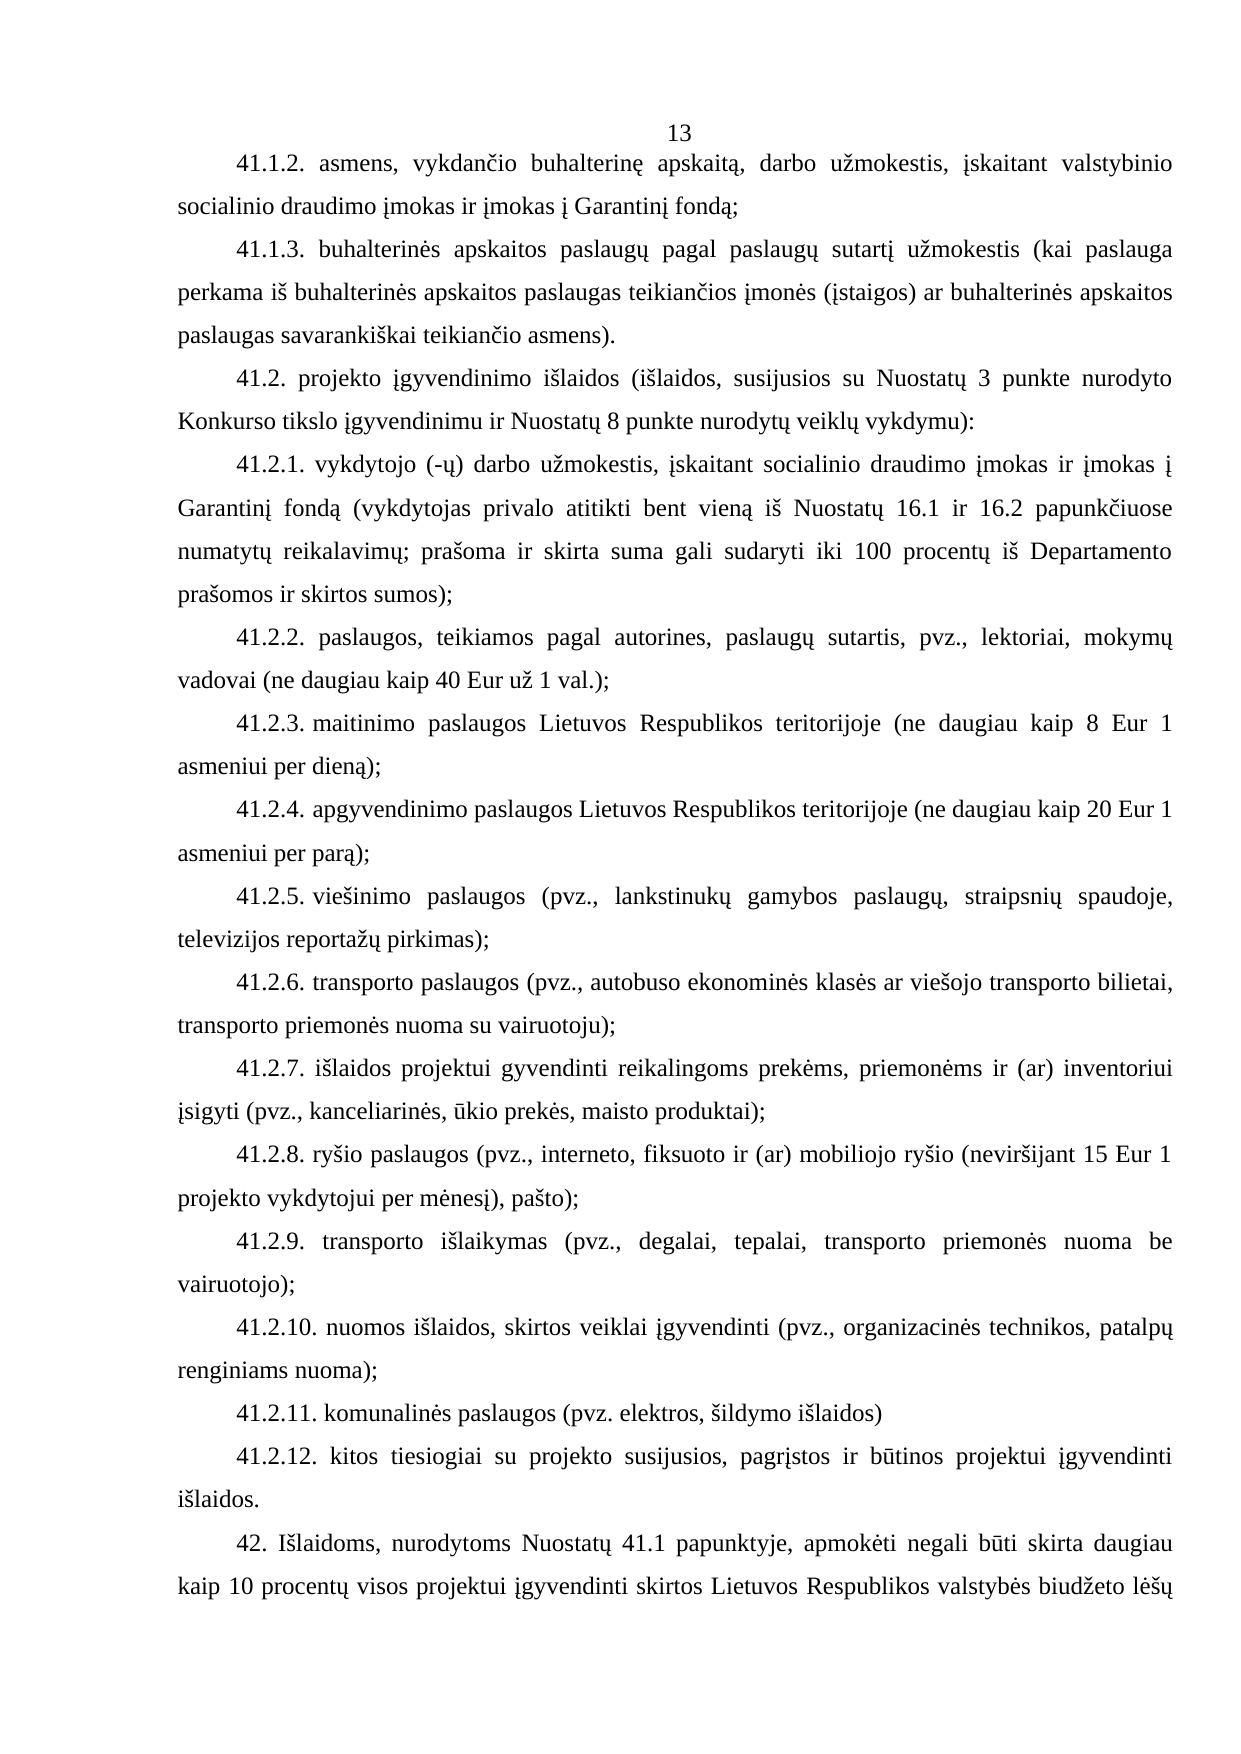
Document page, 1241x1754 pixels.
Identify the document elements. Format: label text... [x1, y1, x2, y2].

text 41.2.9. transporto išlaikymas (pvz., degalai, tepalai, transporto priemonės nuoma be vairuotojo); [177, 1226, 1174, 1298]
text 41.2.3. maitinimo paslaugos Lietuvos Respublikos teritorijoje (ne daugiau kaip 8 Eur 1 asmeniui per dieną); [177, 708, 1174, 780]
text 41.2.6. transporto paslaugos (pvz., autobuso ekonominės klasės ar viešojo transporto bilietai, transporto priemonės nuoma su vairuotoju); [177, 967, 1174, 1039]
text 41.1.2. asmens, vykdančio buhalterinę apskaitą, darbo užmokestis, įskaitant valstybinio socialinio draudimo įmokas ir įmokas į Garantinį fondą; [177, 148, 1174, 219]
text 41.2.12. kitos tiesiogiai su projekto susijusios, pagrįstos ir būtinos projektui įgyvendinti išlaidos. [177, 1441, 1174, 1513]
text 41.2.7. išlaidos projektui gyvendinti reikalingoms prekėms, priemonėms ir (ar) inventoriui įsigyti (pvz., kanceliarinės, ūkio prekės, maisto produktai); [177, 1053, 1174, 1125]
text 41.2.4. apgyvendinimo paslaugos Lietuvos Respublikos teritorijoje (ne daugiau kaip 20 Eur 1 asmeniui per parą); [177, 794, 1174, 866]
text 41.2.2. paslaugos, teikiamos pagal autorines, paslaugų sutartis, pvz., lektoriai, mokymų vadovai (ne daugiau kaip 40 Eur už 1 val.); [177, 622, 1174, 694]
text 41.1.3. buhalterinės apskaitos paslaugų pagal paslaugų sutartį užmokestis (kai paslauga perkama iš buhalterinės apskaitos paslaugas teikiančios įmonės (įstaigos) ar buhalterinės apskaitos paslaugas savarankiškai teikiančio asmens). [177, 234, 1174, 349]
text 41.2.1. vykdytojo (-ų) darbo užmokestis, įskaitant socialinio draudimo įmokas ir įmokas į Garantinį fondą (vykdytojas privalo atitikti bent vieną iš Nuostatų 16.1 ir 16.2 papunkčiuose numatytų reikalavimų; prašoma ir skirta suma gali sudaryti iki 100 procentų iš Departamento prašomos ir skirtos sumos); [177, 449, 1174, 608]
text 42. Išlaidoms, nurodytoms Nuostatų 41.1 papunktyje, apmokėti negali būti skirta daugiau kaip 10 procentų visos projektui įgyvendinti skirtos Lietuvos Respublikos valstybės biudžeto lėšų [177, 1528, 1174, 1599]
text 41.2.5. viešinimo paslaugos (pvz., lankstinukų gamybos paslaugų, straipsnių spaudoje, televizijos reportažų pirkimas); [177, 881, 1174, 953]
text 41.2.8. ryšio paslaugos (pvz., interneto, fiksuoto ir (ar) mobiliojo ryšio (neviršijant 15 Eur 1 projekto vykdytojui per mėnesį), pašto); [177, 1139, 1174, 1211]
text 41.2.10. nuomos išlaidos, skirtos veiklai įgyvendinti (pvz., organizacinės technikos, patalpų renginiams nuoma); [177, 1312, 1174, 1384]
text 41.2.11. komunalinės paslaugos (pvz. elektros, šildymo išlaidos) [177, 1398, 1174, 1427]
text 41.2. projekto įgyvendinimo išlaidos (išlaidos, susijusios su Nuostatų 3 punkte nurodyto Konkurso tikslo įgyvendinimu ir Nuostatų 8 punkte nurodytų veiklų vykdymu): [177, 363, 1174, 435]
